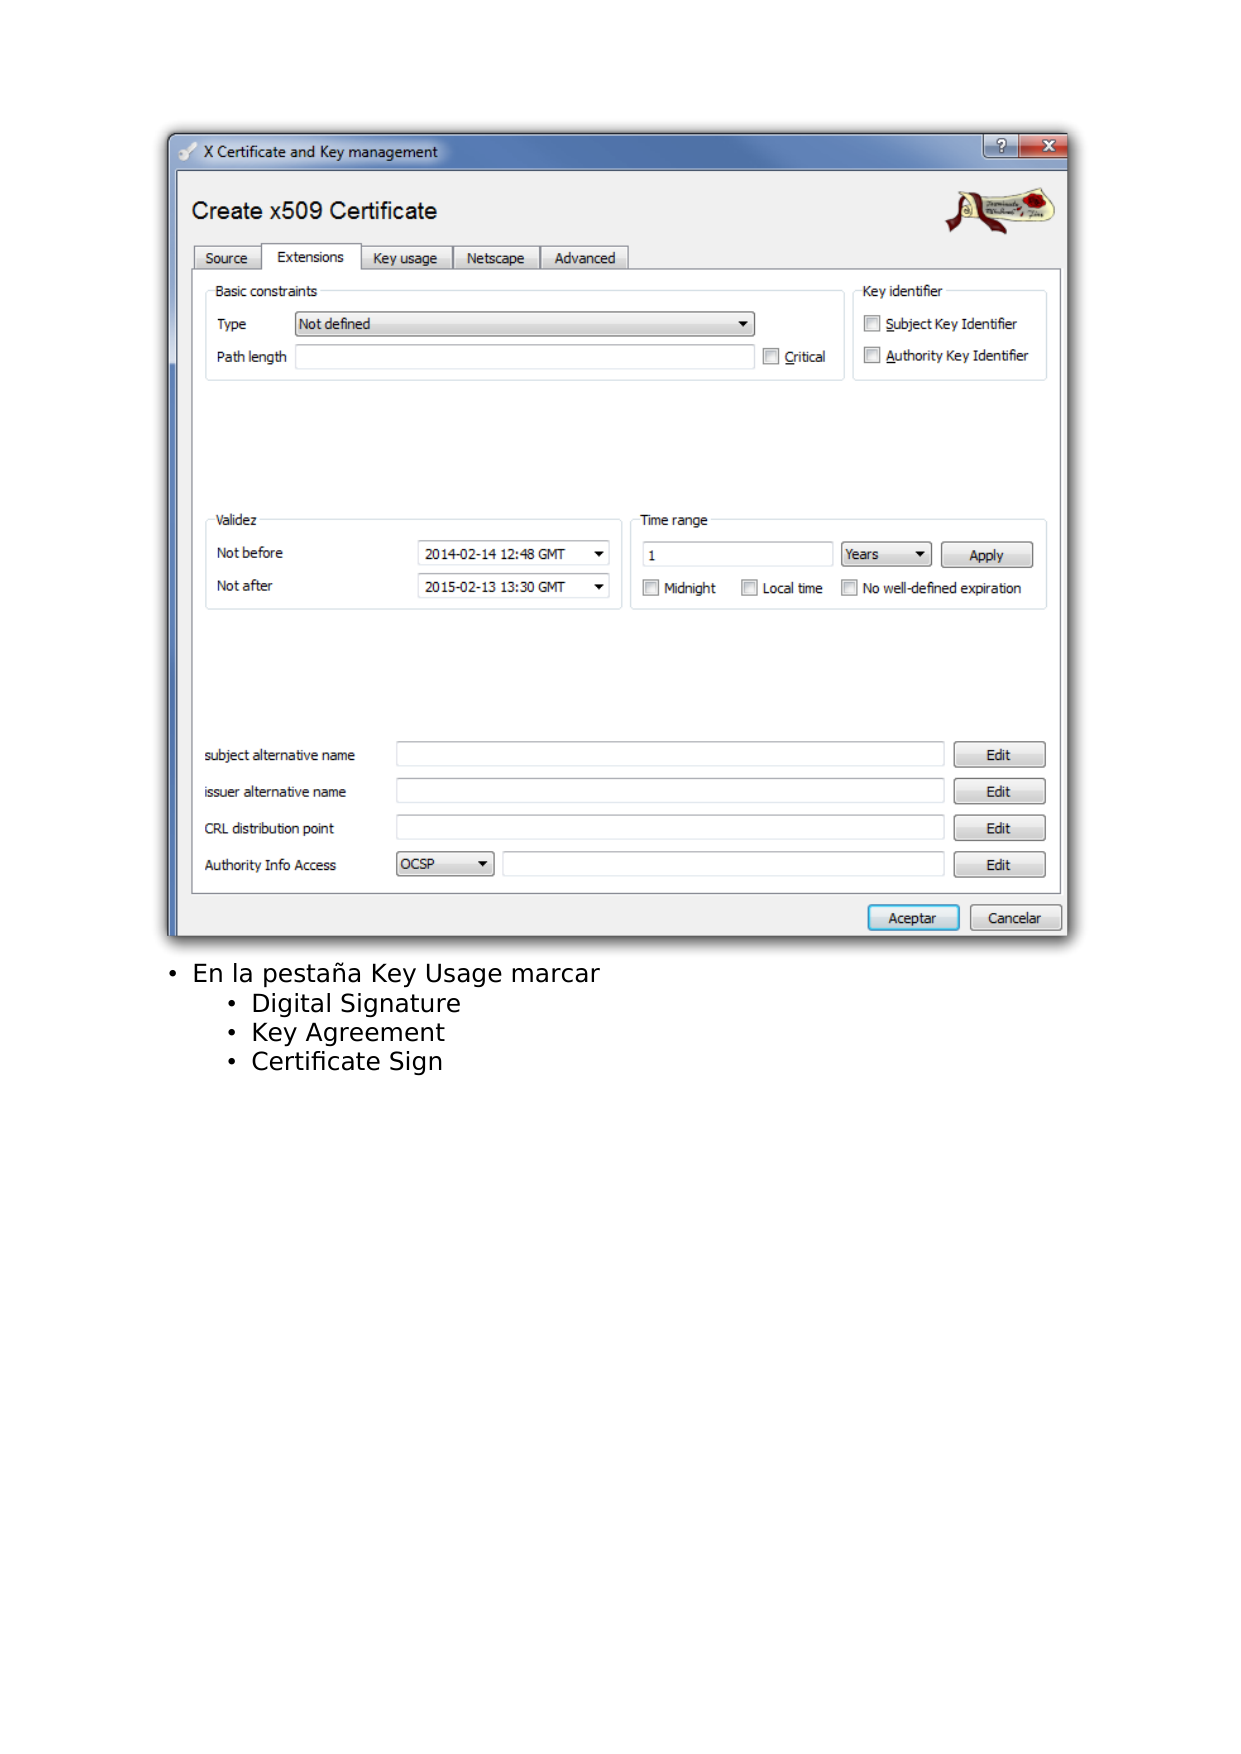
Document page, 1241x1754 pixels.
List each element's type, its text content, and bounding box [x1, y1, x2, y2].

picture [151, 118, 1089, 960]
list Key Agreement [236, 1018, 1122, 1047]
list Certificate Sign [236, 1047, 1122, 1076]
list En la pestaña Key Usage marcar [177, 954, 1122, 989]
list Digital Signature [236, 989, 1122, 1018]
